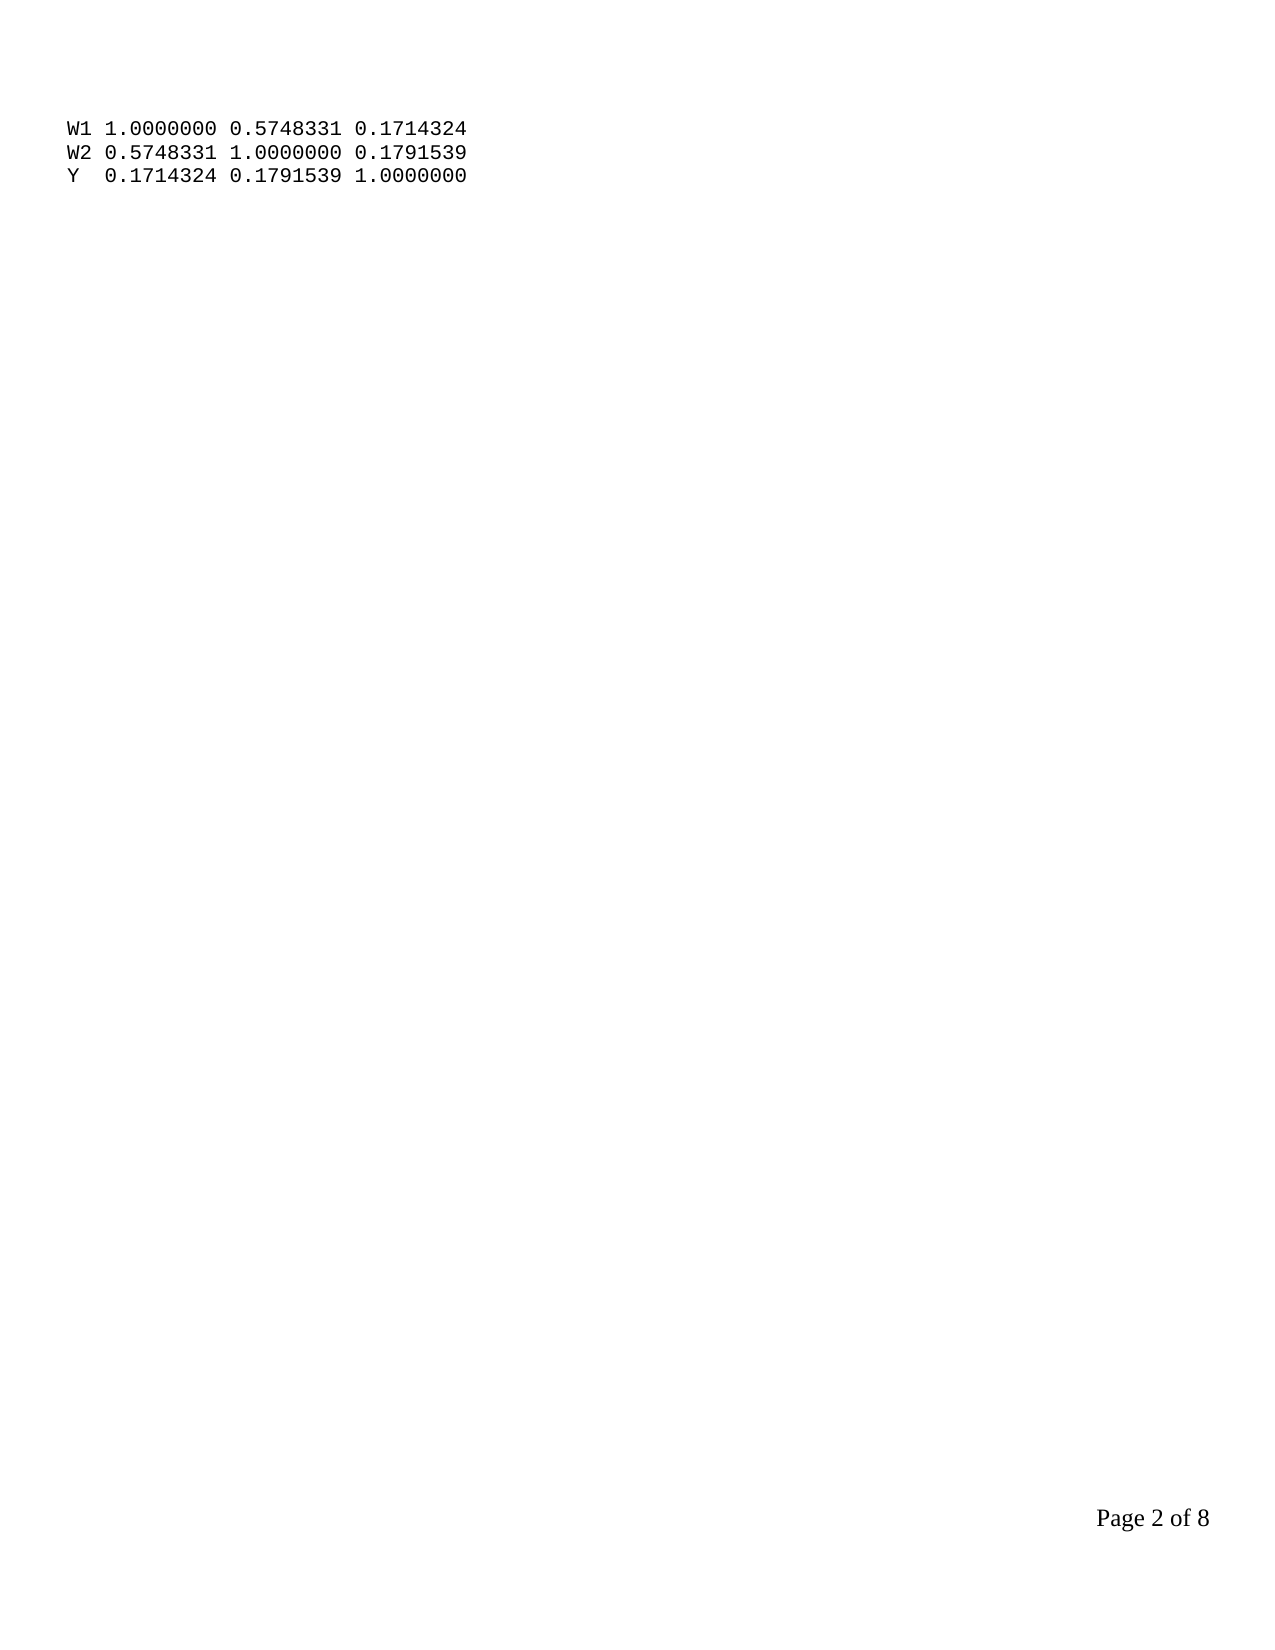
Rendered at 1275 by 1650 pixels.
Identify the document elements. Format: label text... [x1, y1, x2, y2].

text W2 0.5748331 1.0000000 0.1791539 [67, 142, 1213, 165]
text W1 1.0000000 0.5748331 0.1714324 [67, 118, 1213, 142]
text Y 0.1714324 0.1791539 1.0000000 [67, 165, 1213, 189]
